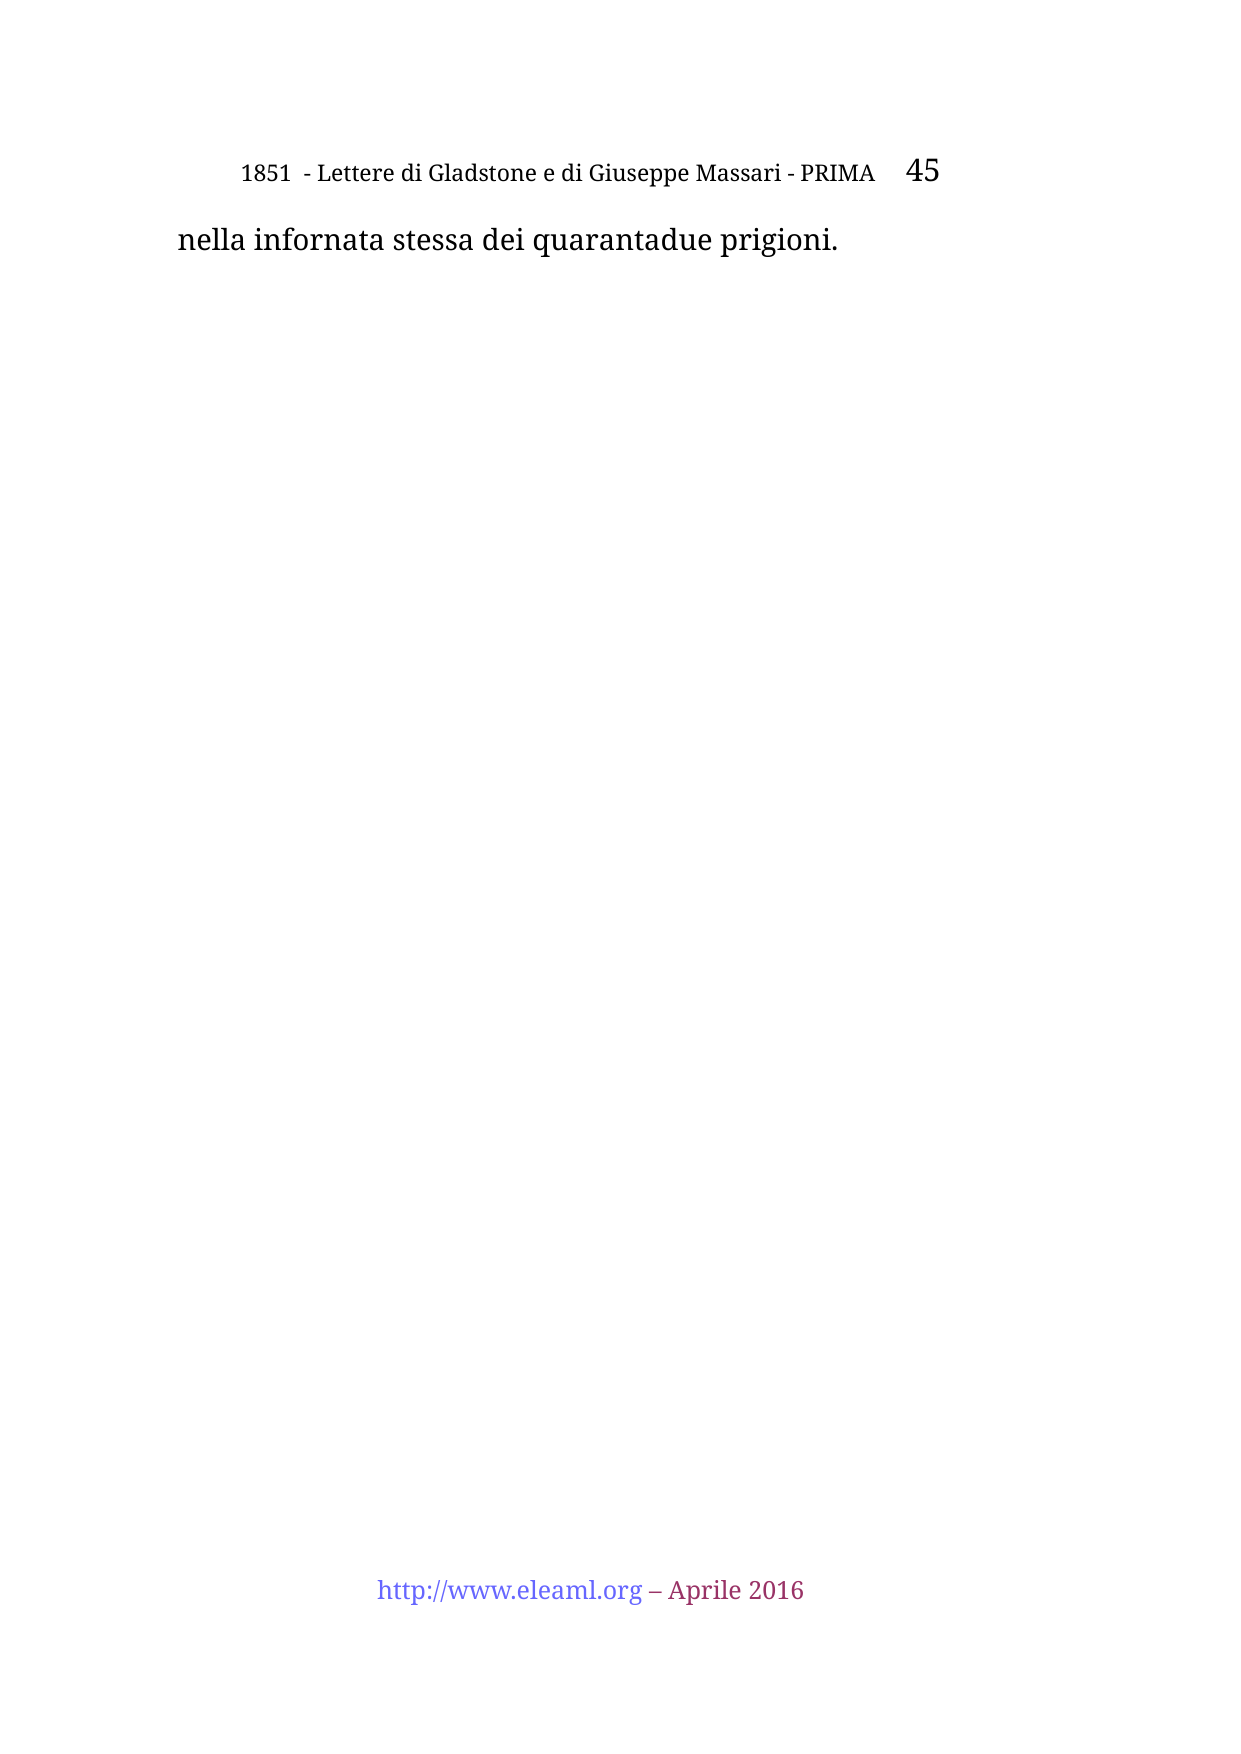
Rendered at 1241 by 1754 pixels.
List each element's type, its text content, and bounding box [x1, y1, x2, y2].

text nella infornata stessa dei quarantadue prigioni. [177, 220, 1004, 259]
